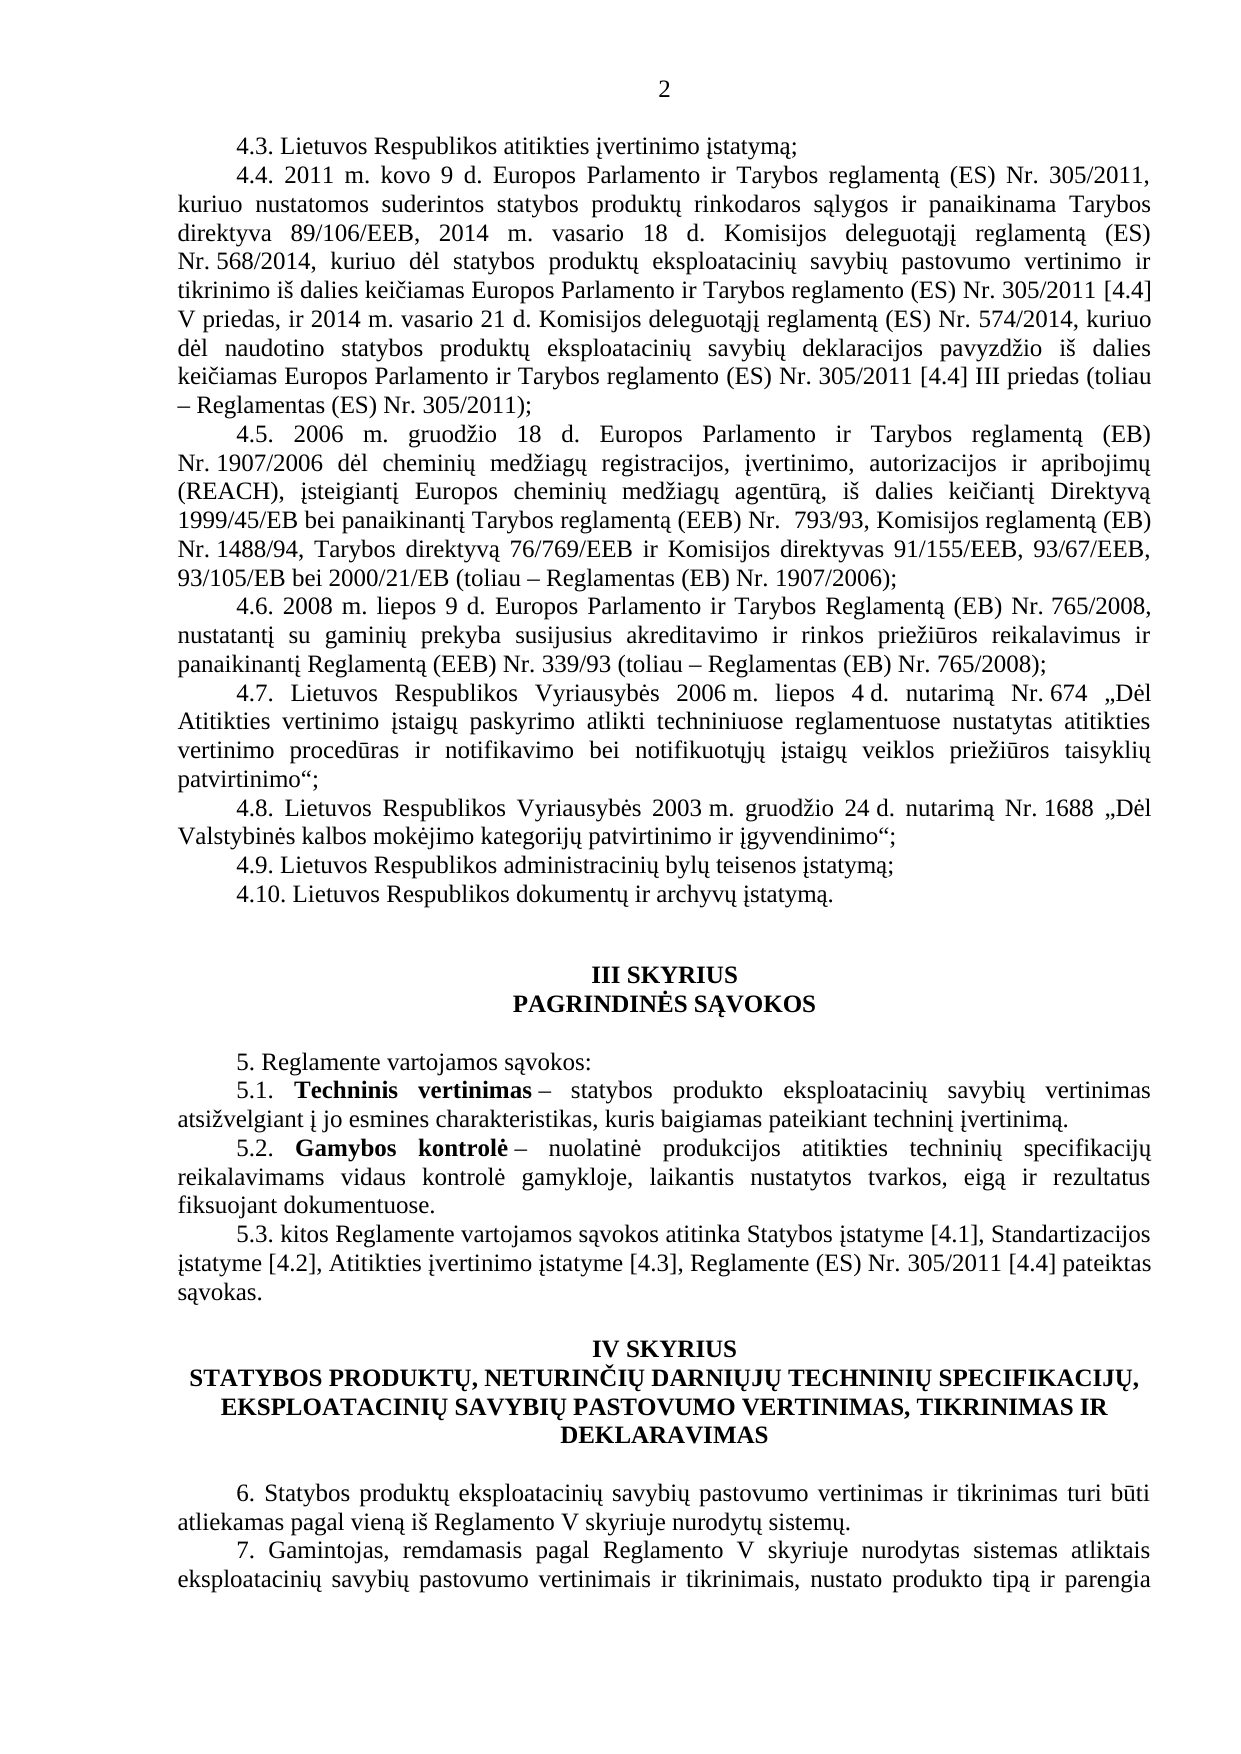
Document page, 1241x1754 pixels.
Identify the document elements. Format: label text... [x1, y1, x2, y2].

text Statybos produktų, neturinčių darniųjų techninių specifikacijų, eksploatacinių savybių pastovumo vertinimas, tikrinimas ir deklaravimas [177, 1363, 1152, 1449]
text 4.6. 2008 m. liepos 9 d. Europos Parlamento ir Tarybos Reglamentą (EB) Nr. 765/2008, nustatantį su gaminių prekyba susijusius akreditavimo ir rinkos priežiūros reikalavimus ir panaikinantį Reglamentą (EEB) Nr. 339/93 (toliau – Reglamentas (EB) Nr. 765/2008); [177, 591, 1152, 678]
text 4.5. 2006 m. gruodžio 18 d. Europos Parlamento ir Tarybos reglamentą (EB) Nr. 1907/2006 dėl cheminių medžiagų registracijos, įvertinimo, autorizacijos ir apribojimų (REACH), įsteigiantį Europos cheminių medžiagų agentūrą, iš dalies keičiantį Direktyvą 1999/45/EB bei panaikinantį Tarybos reglamentą (EEB) Nr. 793/93, Komisijos reglamentą (EB) Nr. 1488/94, Tarybos direktyvą 76/769/EEB ir Komisijos direktyvas 91/155/EEB, 93/67/EEB, 93/105/EB bei 2000/21/EB (toliau – Reglamentas (EB) Nr. 1907/2006); [177, 419, 1152, 591]
text 4.4. 2011 m. kovo 9 d. Europos Parlamento ir Tarybos reglamentą (ES) Nr. 305/2011, kuriuo nustatomos suderintos statybos produktų rinkodaros sąlygos ir panaikinama Tarybos direktyva 89/106/EEB, 2014 m. vasario 18 d. Komisijos deleguotąjį reglamentą (ES) Nr. 568/2014, kuriuo dėl statybos produktų eksploatacinių savybių pastovumo vertinimo ir tikrinimo iš dalies keičiamas Europos Parlamento ir Tarybos reglamento (ES) Nr. 305/2011 [4.4] V priedas, ir 2014 m. vasario 21 d. Komisijos deleguotąjį reglamentą (ES) Nr. 574/2014, kuriuo dėl naudotino statybos produktų eksploatacinių savybių deklaracijos pavyzdžio iš dalies keičiamas Europos Parlamento ir Tarybos reglamento (ES) Nr. 305/2011 [4.4] III priedas (toliau – Reglamentas (ES) Nr. 305/2011); [177, 160, 1152, 419]
text 4.10. Lietuvos Respublikos dokumentų ir archyvų įstatymą. [177, 879, 1152, 908]
text 5. Reglamente vartojamos sąvokos: [177, 1047, 1152, 1075]
text 4.3. Lietuvos Respublikos atitikties įvertinimo įstatymą; [177, 131, 1152, 160]
text 5.1. Techninis vertinimas – statybos produkto eksploatacinių savybių vertinimas atsižvelgiant į jo esmines charakteristikas, kuris baigiamas pateikiant techninį įvertinimą. [177, 1075, 1152, 1133]
text 7. Gamintojas, remdamasis pagal Reglamento V skyriuje nurodytas sistemas atliktais eksploatacinių savybių pastovumo vertinimais ir tikrinimais, nustato produkto tipą ir parengia [177, 1535, 1152, 1593]
text 6. Statybos produktų eksploatacinių savybių pastovumo vertinimas ir tikrinimas turi būti atliekamas pagal vieną iš Reglamento V skyriuje nurodytų sistemų. [177, 1478, 1152, 1535]
text III SKYRIUS [177, 960, 1152, 989]
text 5.3. kitos Reglamente vartojamos sąvokos atitinka Statybos įstatyme [4.1], Standartizacijos įstatyme [4.2], Atitikties įvertinimo įstatyme [4.3], Reglamente (ES) Nr. 305/2011 [4.4] pateiktas sąvokas. [177, 1219, 1152, 1305]
text 4.7. Lietuvos Respublikos Vyriausybės 2006 m. liepos 4 d. nutarimą Nr. 674 „Dėl Atitikties vertinimo įstaigų paskyrimo atlikti techniniuose reglamentuose nustatytas atitikties vertinimo procedūras ir notifikavimo bei notifikuotųjų įstaigų veiklos priežiūros taisyklių patvirtinimo“; [177, 678, 1152, 793]
text 5.2. Gamybos kontrolė – nuolatinė produkcijos atitikties techninių specifikacijų reikalavimams vidaus kontrolė gamykloje, laikantis nustatytos tvarkos, eigą ir rezultatus fiksuojant dokumentuose. [177, 1133, 1152, 1219]
text 4.8. Lietuvos Respublikos Vyriausybės 2003 m. gruodžio 24 d. nutarimą Nr. 1688 „Dėl Valstybinės kalbos mokėjimo kategorijų patvirtinimo ir įgyvendinimo“; [177, 793, 1152, 850]
text IV SKYRIUS [177, 1334, 1152, 1363]
text PAGRINDINĖS SĄVOKOS [177, 989, 1152, 1018]
text 4.9. Lietuvos Respublikos administracinių bylų teisenos įstatymą; [177, 850, 1152, 879]
